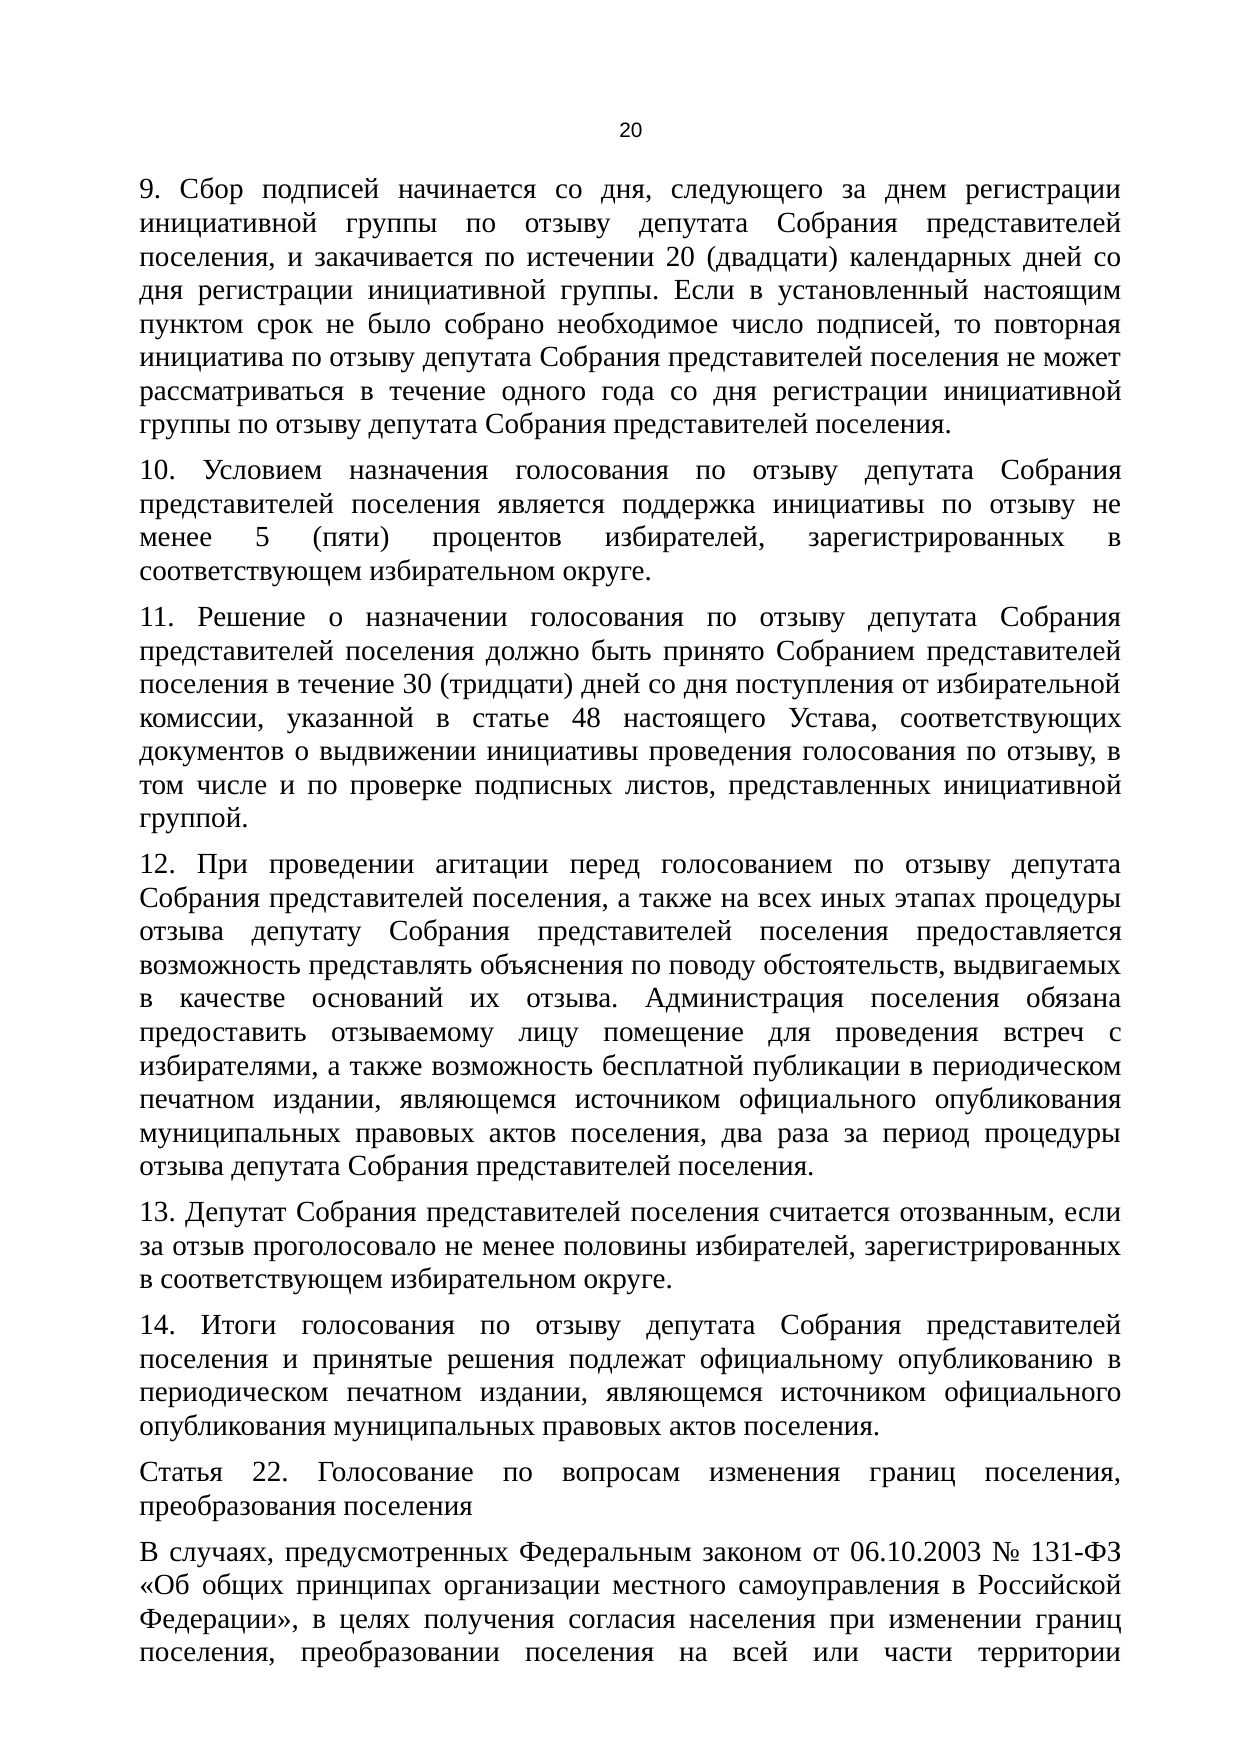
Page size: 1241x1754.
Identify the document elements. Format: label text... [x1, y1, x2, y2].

text 11. Решение о назначении голосования по отзыву депутата Собрания представителей поселения должно быть принято Собранием представителей поселения в течение 30 (тридцати) дней со дня поступления от избирательной комиссии, указанной в статье 48 настоящего Устава, соответствующих документов о выдвижении инициативы проведения голосования по отзыву, в том числе и по проверке подписных листов, представленных инициативной группой. [139, 599, 1122, 834]
text 14. Итоги голосования по отзыву депутата Собрания представителей поселения и принятые решения подлежат официальному опубликованию в периодическом печатном издании, являющемся источником официального опубликования муниципальных правовых актов поселения. [139, 1307, 1122, 1442]
text В случаях, предусмотренных Федеральным законом от 06.10.2003 № 131-ФЗ «Об общих принципах организации местного самоуправления в Российской Федерации», в целях получения согласия населения при изменении границ поселения, преобразовании поселения на всей или части территории [139, 1534, 1122, 1668]
text 9. Сбор подписей начинается со дня, следующего за днем регистрации инициативной группы по отзыву депутата Собрания представителей поселения, и закачивается по истечении 20 (двадцати) календарных дней со дня регистрации инициативной группы. Если в установленный настоящим пунктом срок не было собрано необходимое число подписей, то повторная инициатива по отзыву депутата Собрания представителей поселения не может рассматриваться в течение одного года со дня регистрации инициативной группы по отзыву депутата Собрания представителей поселения. [139, 172, 1122, 440]
text 13. Депутат Собрания представителей поселения считается отозванным, если за отзыв проголосовало не менее половины избирателей, зарегистрированных в соответствующем избирательном округе. [139, 1194, 1122, 1295]
text 12. При проведении агитации перед голосованием по отзыву депутата Собрания представителей поселения, а также на всех иных этапах процедуры отзыва депутату Собрания представителей поселения предоставляется возможность представлять объяснения по поводу обстоятельств, выдвигаемых в качестве оснований их отзыва. Администрация поселения обязана предоставить отзываемому лицу помещение для проведения встреч с избирателями, а также возможность бесплатной публикации в периодическом печатном издании, являющемся источником официального опубликования муниципальных правовых актов поселения, два раза за период процедуры отзыва депутата Собрания представителей поселения. [139, 846, 1122, 1182]
text 10. Условием назначения голосования по отзыву депутата Собрания представителей поселения является поддержка инициативы по отзыву не менее 5 (пяти) процентов избирателей, зарегистрированных в соответствующем избирательном округе. [139, 452, 1122, 587]
text Статья 22. Голосование по вопросам изменения границ поселения, преобразования поселения [139, 1454, 1122, 1521]
